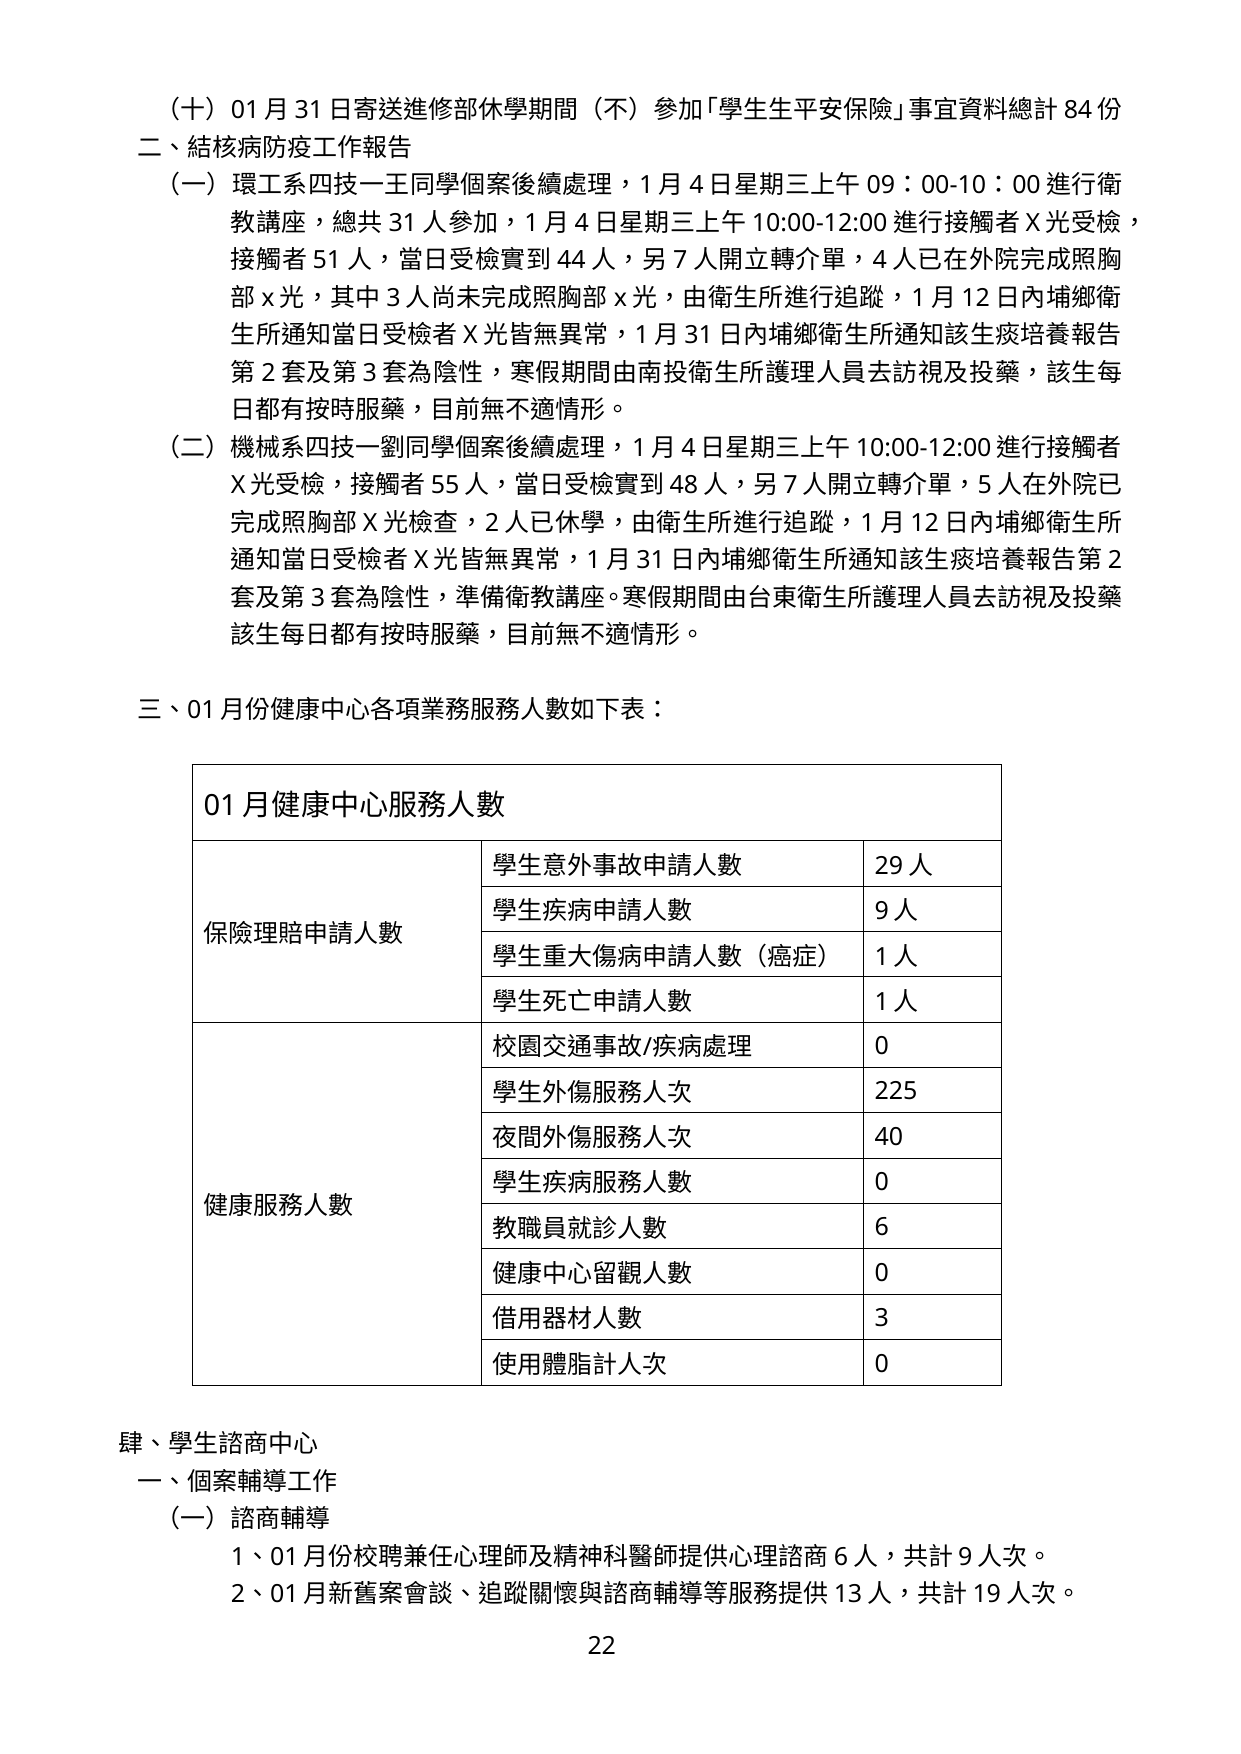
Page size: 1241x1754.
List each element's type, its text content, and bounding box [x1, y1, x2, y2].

text 2、01月新舊案會談、追蹤關懷與諮商輔導等服務提供13人，共計19人次。 [231, 1573, 1122, 1611]
table_cell 學生意外事故申請人數 [482, 841, 863, 886]
table_cell 學生疾病申請人數 [482, 887, 863, 931]
text （一）環工系四技一王同學個案後續處理，1月4日星期三上午09：00-10：00進行衛教講座，總共31人參加，1月4日星期三上午10:00-12:00進行接觸者X光受檢，接觸者51人，當日受檢實到44人，另7人開立轉介單，4人已在外院完成照胸部x光，其中3人尚未完成照胸部x光，由衛生所進行追蹤，1月12日內埔鄉衛生所通知當日受檢者X光皆無異常，1月31日內埔鄉衛生所通知該生痰培養報告第2套及第3套為陰性，寒假期間由南投衛生所護理人員去訪視及投藥，該生每日都有按時服藥，目前無不適情形。 [156, 164, 1122, 427]
table_cell 0 [864, 1249, 1001, 1294]
table_cell 校園交通事故/疾病處理 [482, 1023, 863, 1067]
table_cell 學生疾病服務人數 [482, 1159, 863, 1203]
table_cell 借用器材人數 [482, 1295, 863, 1339]
table_cell 6 [864, 1204, 1001, 1248]
table_cell 保險理賠申請人數 [193, 841, 481, 1022]
table_cell 使用體脂計人次 [482, 1340, 863, 1384]
text 一、個案輔導工作 [137, 1461, 1122, 1498]
text （二）機械系四技一劉同學個案後續處理，1月4日星期三上午10:00-12:00進行接觸者X光受檢，接觸者55人，當日受檢實到48人，另7人開立轉介單，5人在外院已完成照胸部X光檢查，2人已休學，由衛生所進行追蹤，1月12日內埔鄉衛生所通知當日受檢者X光皆無異常，1月31日內埔鄉衛生所通知該生痰培養報告第2套及第3套為陰性，準備衛教講座。寒假期間由台東衛生所護理人員去訪視及投藥，該生每日都有按時服藥，目前無不適情形。 [156, 427, 1122, 652]
table_cell 0 [864, 1023, 1001, 1067]
table_cell 1人 [864, 932, 1001, 976]
text 肆、學生諮商中心 [118, 1423, 1122, 1461]
table_cell 健康中心留觀人數 [482, 1249, 863, 1294]
table_header 01月健康中心服務人數 [193, 765, 1001, 840]
table_cell 學生外傷服務人次 [482, 1068, 863, 1112]
table_cell 0 [864, 1159, 1001, 1203]
table_cell 0 [864, 1340, 1001, 1384]
table_cell 29人 [864, 841, 1001, 886]
table_cell 學生死亡申請人數 [482, 977, 863, 1022]
text （十）01月31日寄送進修部休學期間（不）參加「學生生平安保險」事宜資料總計84份。 [156, 89, 1122, 127]
table_cell 225 [864, 1068, 1001, 1112]
table_cell 40 [864, 1113, 1001, 1158]
text 三、01月份健康中心各項業務服務人數如下表： [137, 689, 1122, 727]
table_cell 健康服務人數 [193, 1023, 481, 1384]
text （一）諮商輔導 [156, 1498, 1122, 1536]
table_cell 教職員就診人數 [482, 1204, 863, 1248]
table_cell 1人 [864, 977, 1001, 1022]
table_cell 9人 [864, 887, 1001, 931]
text 1、01月份校聘兼任心理師及精神科醫師提供心理諮商6人，共計9人次。 [231, 1536, 1122, 1573]
text 二、結核病防疫工作報告 [137, 127, 1122, 164]
table_cell 3 [864, 1295, 1001, 1339]
table_cell 夜間外傷服務人次 [482, 1113, 863, 1158]
table_cell 學生重大傷病申請人數（癌症） [482, 932, 863, 976]
